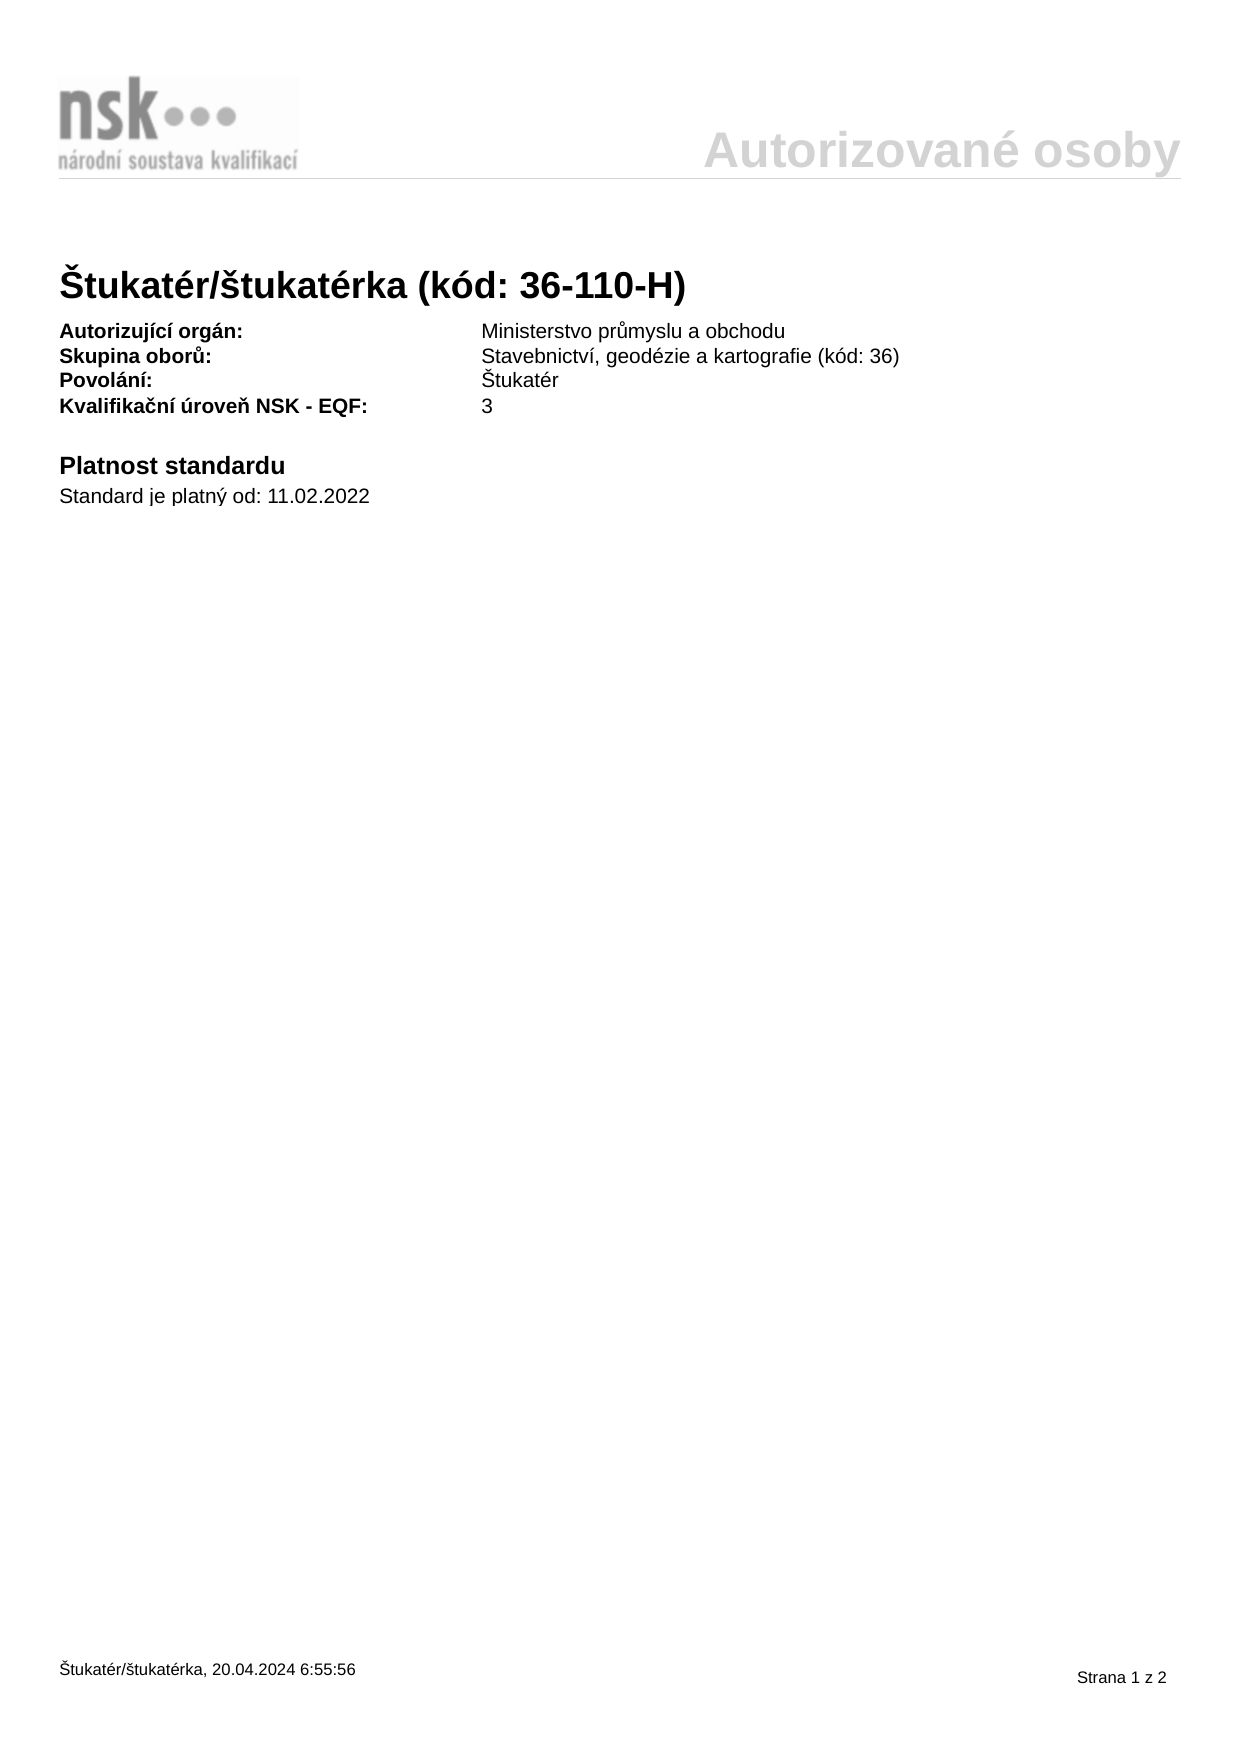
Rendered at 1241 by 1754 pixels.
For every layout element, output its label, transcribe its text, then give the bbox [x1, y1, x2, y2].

table_cell [1167, 196, 1181, 224]
table_cell Štukatér/štukatérka, 20.04.2024 6:55:56 [59, 1660, 860, 1696]
table_cell [1167, 1106, 1181, 1383]
table_cell [59, 179, 1181, 196]
table_cell [860, 1384, 886, 1659]
table_cell [860, 506, 886, 806]
table_cell Štukatér [481, 368, 1181, 393]
table_cell 3 [481, 394, 1181, 417]
table_cell [59, 1106, 119, 1383]
table_cell [1167, 506, 1181, 806]
table_cell [626, 307, 860, 319]
table_cell [1167, 307, 1181, 319]
table_cell [481, 1106, 617, 1383]
table_cell [481, 196, 617, 224]
table_cell Ministerstvo průmyslu a obchodu [481, 319, 1181, 344]
table_cell Strana 1 z 2 [860, 1660, 1167, 1696]
table_cell [59, 1384, 119, 1659]
table_cell [860, 806, 886, 1106]
table_cell [59, 172, 119, 178]
table_cell [618, 1106, 626, 1383]
table_cell [119, 506, 481, 806]
table_cell [618, 806, 626, 1106]
table_cell [481, 418, 617, 447]
table_cell [860, 418, 886, 447]
table_cell [618, 418, 626, 447]
table_cell [119, 1106, 481, 1383]
table_cell [119, 172, 481, 178]
table_cell [618, 172, 626, 178]
table_cell [860, 307, 886, 319]
table_cell [481, 506, 617, 806]
table_cell [481, 172, 617, 178]
table_cell [860, 1106, 886, 1383]
table_cell [860, 196, 886, 224]
table_cell [886, 806, 1167, 1106]
table_cell [119, 307, 481, 319]
table_cell [59, 806, 119, 1106]
table_cell [119, 1384, 481, 1659]
table_cell [626, 506, 860, 806]
table_cell [119, 806, 481, 1106]
table_cell Štukatér/štukatérka (kód: 36-110-H) [59, 224, 1181, 307]
table_cell [1167, 1384, 1181, 1659]
table_cell [626, 418, 860, 447]
table_cell [481, 1384, 617, 1659]
table_cell Stavebnictví, geodézie a kartografie (kód: 36) [481, 344, 1181, 368]
table_header Autorizované osoby [626, 59, 1181, 178]
table_cell [886, 418, 1167, 447]
table_cell Kvalifikační úroveň NSK - EQF: [59, 394, 481, 417]
table_cell [886, 1384, 1167, 1659]
table_cell [618, 196, 626, 224]
table_cell [119, 196, 481, 224]
table_cell [59, 196, 119, 224]
table_cell Platnost standardu [59, 448, 1181, 483]
table_cell [59, 307, 119, 319]
table_cell [886, 307, 1167, 319]
table_cell [626, 1384, 860, 1659]
table_cell Skupina oborů: [59, 344, 481, 368]
table_cell [1167, 1660, 1181, 1696]
table_cell [886, 506, 1167, 806]
table_cell [626, 196, 860, 224]
table_cell [59, 418, 119, 447]
table_cell [618, 307, 626, 319]
table_cell [59, 506, 119, 806]
table_header [619, 59, 626, 172]
table_cell [481, 307, 617, 319]
table_cell [886, 1106, 1167, 1383]
table_cell [1167, 806, 1181, 1106]
table_cell [626, 1106, 860, 1383]
table_cell Standard je platný od: 11.02.2022 [59, 484, 1181, 506]
table_cell [1167, 418, 1181, 447]
table_cell Autorizující orgán: [59, 319, 481, 343]
picture [57, 59, 619, 172]
table_cell [618, 506, 626, 806]
table_cell [481, 806, 617, 1106]
table_cell [119, 418, 481, 447]
table_cell [886, 196, 1167, 224]
table_cell Povolání: [59, 368, 481, 392]
table_cell [626, 806, 860, 1106]
table_cell [618, 1384, 626, 1659]
